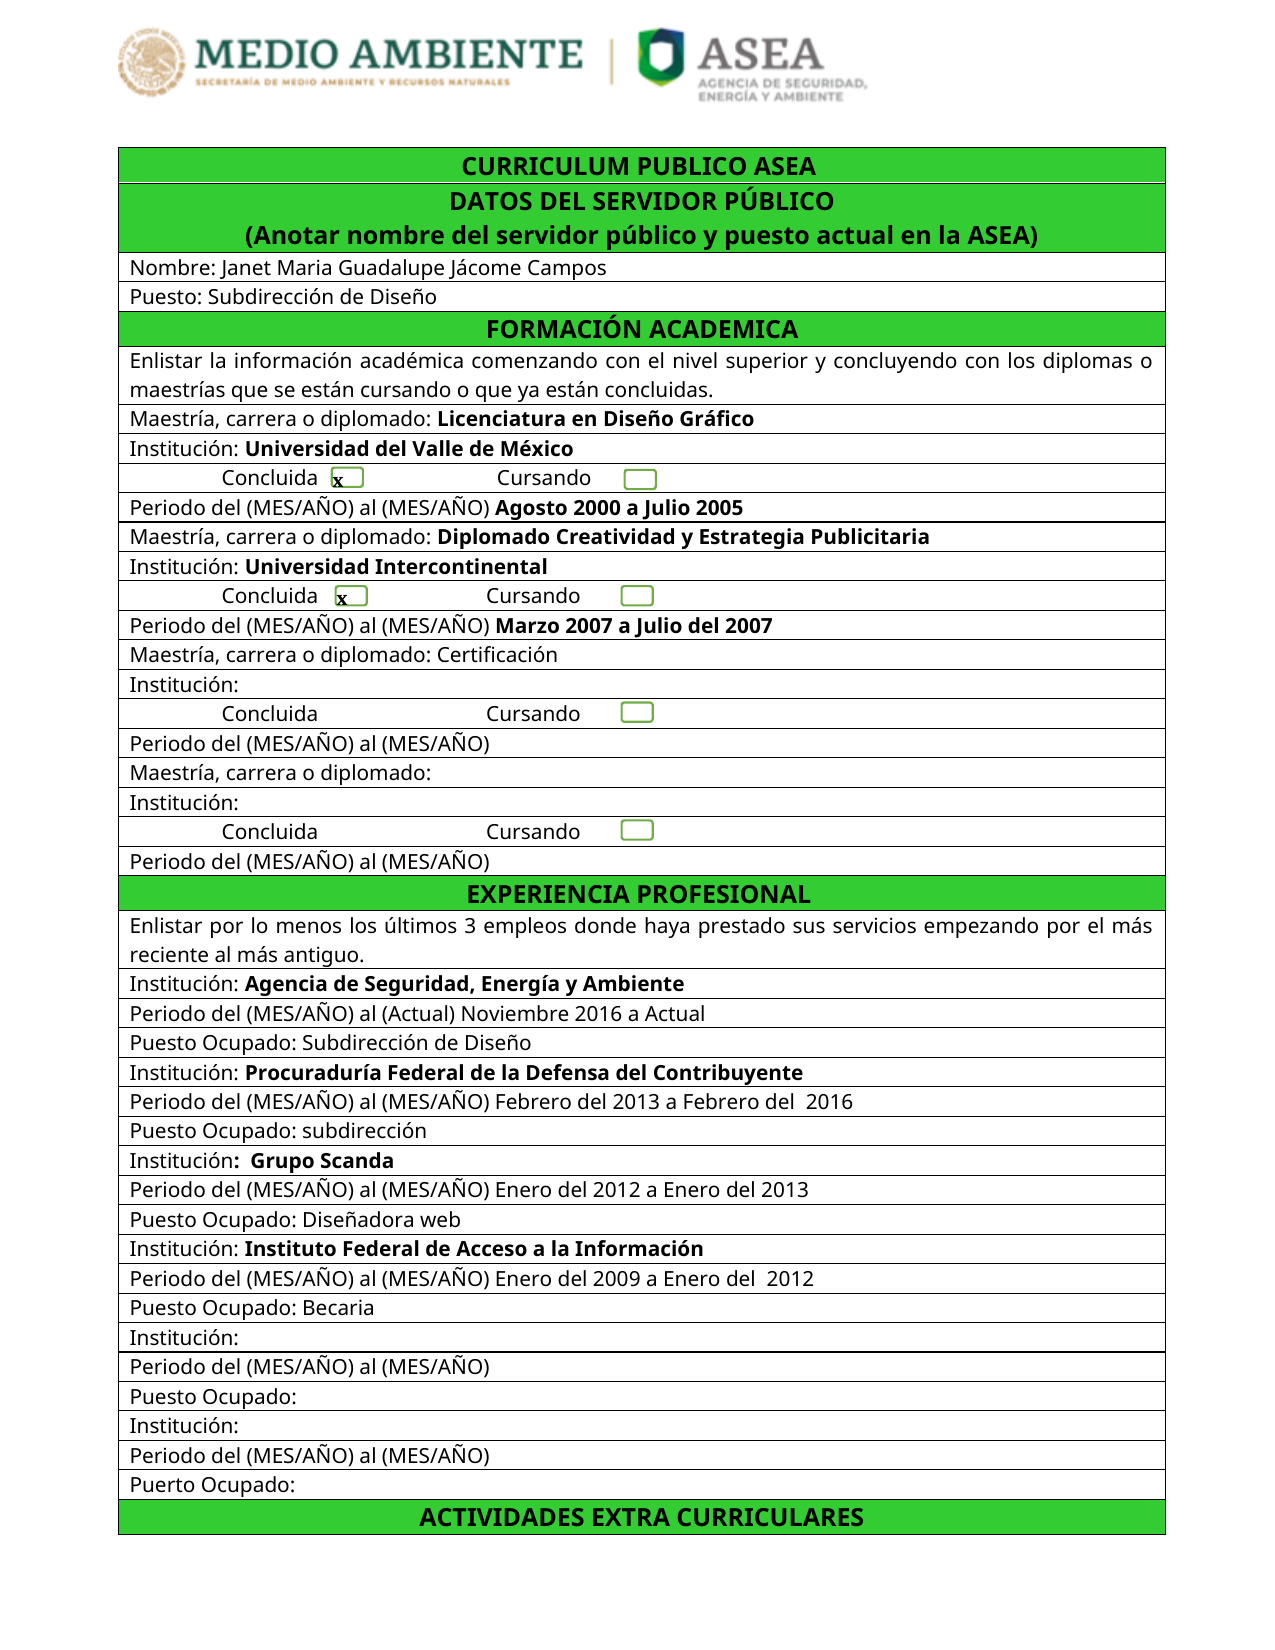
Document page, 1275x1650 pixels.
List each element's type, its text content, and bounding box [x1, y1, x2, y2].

table_cell Periodo del (MES/AÑO) al (MES/AÑO) Marzo 2007 a Julio del 2007 [119, 611, 1165, 639]
table_cell Institución: Grupo Scanda [119, 1146, 1165, 1174]
table_cell Puerto Ocupado: [119, 1470, 1165, 1499]
table_cell Concluida Cursando [119, 581, 1165, 610]
table_cell Institución: [119, 670, 1165, 698]
table_cell Puesto Ocupado: Becaria [119, 1294, 1165, 1322]
table_cell Periodo del (MES/AÑO) al (MES/AÑO) Agosto 2000 a Julio 2005 [119, 493, 1165, 521]
table_cell Puesto Ocupado: Diseñadora web [119, 1205, 1165, 1233]
table_cell Concluida Cursando [119, 464, 1165, 492]
table_cell Periodo del (MES/AÑO) al (MES/AÑO) [119, 847, 1165, 875]
table_cell Nombre: Janet Maria Guadalupe Jácome Campos [119, 253, 1165, 281]
table_cell Institución: Procuraduría Federal de la Defensa del Contribuyente [119, 1058, 1165, 1086]
table_cell Periodo del (MES/AÑO) al (MES/AÑO) Febrero del 2013 a Febrero del 2016 [119, 1087, 1165, 1116]
table_cell Periodo del (MES/AÑO) al (MES/AÑO) Enero del 2012 a Enero del 2013 [119, 1176, 1165, 1204]
table_cell Institución: Agencia de Seguridad, Energía y Ambiente [119, 969, 1165, 998]
table_cell Maestría, carrera o diplomado: [119, 758, 1165, 787]
table_header CURRICULUM PUBLICO ASEA [119, 148, 1165, 182]
table_cell DATOS DEL SERVIDOR PÚBLICO (Anotar nombre del servidor público y puesto actual en la ASEA) [119, 184, 1165, 252]
table_cell Puesto Ocupado: [119, 1382, 1165, 1410]
table_cell Institución: Universidad Intercontinental [119, 552, 1165, 580]
table_cell Institución: Instituto Federal de Acceso a la Información [119, 1235, 1165, 1263]
table_cell Puesto Ocupado: Subdirección de Diseño [119, 1028, 1165, 1057]
table_cell EXPERIENCIA PROFESIONAL [119, 876, 1165, 910]
table_cell Concluida Cursando [119, 699, 1165, 728]
table_cell FORMACIÓN ACADEMICA [119, 312, 1165, 346]
table_cell Concluida Cursando [119, 817, 1165, 846]
table_cell Institución: [119, 1323, 1165, 1351]
table_cell Institución: Universidad del Valle de México [119, 434, 1165, 462]
table_cell Periodo del (MES/AÑO) al (Actual) Noviembre 2016 a Actual [119, 999, 1165, 1027]
table_cell Institución: [119, 788, 1165, 816]
table_cell Periodo del (MES/AÑO) al (MES/AÑO) [119, 729, 1165, 757]
table_cell ACTIVIDADES EXTRA CURRICULARES [119, 1500, 1165, 1534]
table_cell Periodo del (MES/AÑO) al (MES/AÑO) [119, 1353, 1165, 1381]
table_cell Maestría, carrera o diplomado: Diplomado Creatividad y Estrategia Publicitaria [119, 523, 1165, 551]
table_cell Institución: [119, 1411, 1165, 1440]
table_cell Maestría, carrera o diplomado: Licenciatura en Diseño Gráfico [119, 405, 1165, 433]
table_cell Puesto Ocupado: subdirección [119, 1117, 1165, 1145]
table_cell Periodo del (MES/AÑO) al (MES/AÑO) Enero del 2009 a Enero del 2012 [119, 1264, 1165, 1292]
table_cell Puesto: Subdirección de Diseño [119, 282, 1165, 311]
table_cell Maestría, carrera o diplomado: Certificación [119, 640, 1165, 669]
table_cell Enlistar por lo menos los últimos 3 empleos donde haya prestado sus servicios empezando por el más reciente al más antiguo. [119, 911, 1165, 968]
table_cell Periodo del (MES/AÑO) al (MES/AÑO) [119, 1441, 1165, 1469]
table_cell Enlistar la información académica comenzando con el nivel superior y concluyendo con los diplomas o maestrías que se están cursando o que ya están concluidas. [119, 347, 1165, 403]
